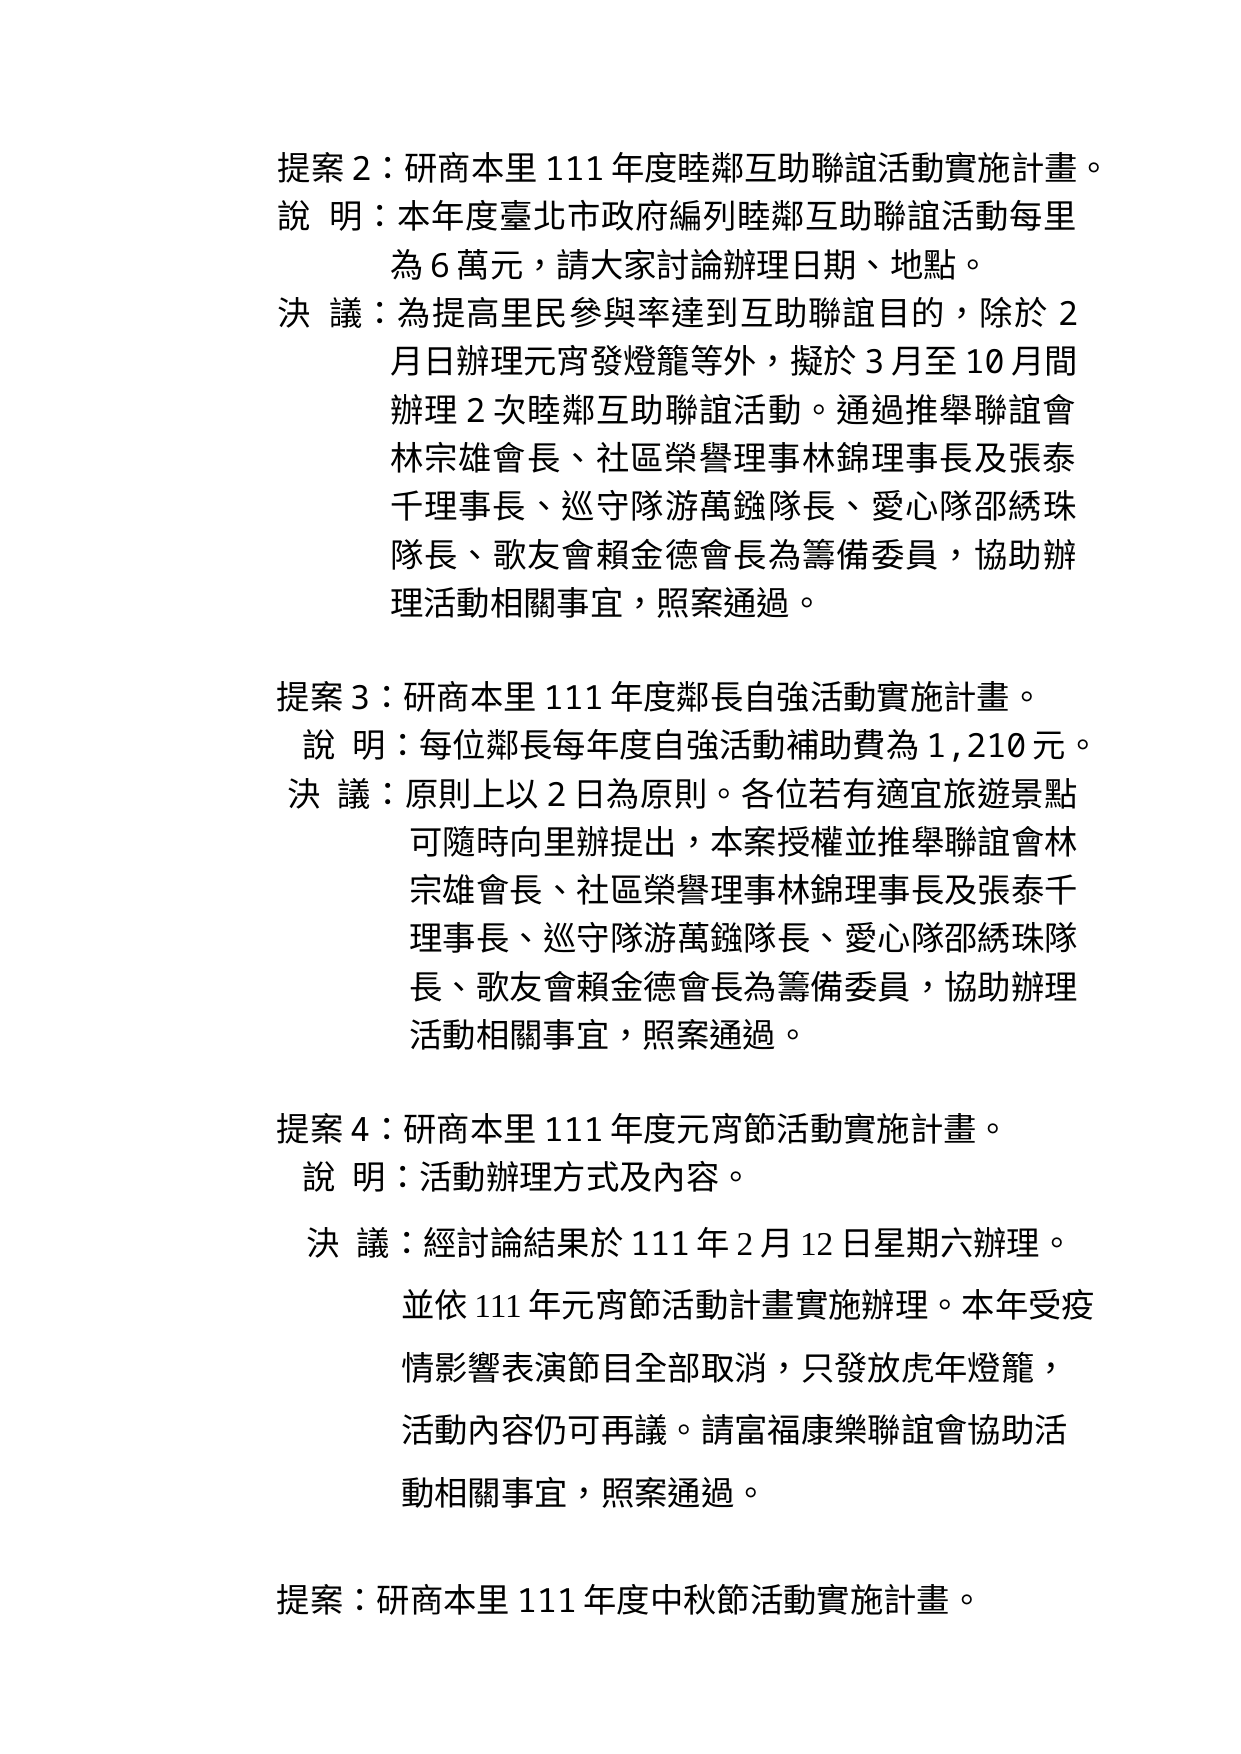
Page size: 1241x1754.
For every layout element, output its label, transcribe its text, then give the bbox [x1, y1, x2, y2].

text 提案2：研商本里111年度睦鄰互助聯誼活動實施計畫。 [278, 142, 1078, 190]
text 說 明：本年度臺北市政府編列睦鄰互助聯誼活動每里為6萬元，請大家討論辦理日期、地點。 [277, 190, 1078, 287]
text 提案4：研商本里111年度元宵節活動實施計畫。 [277, 1102, 1078, 1151]
text 說 明：每位鄰長每年度自強活動補助費為1,210元。 [203, 719, 1078, 767]
text 決 議：經討論結果於111年2月12日星期六辦理。並依111年元宵節活動計畫實施辦理。本年受疫情影響表演節目全部取消，只發放虎年燈籠，活動內容仍可再議。請富福康樂聯誼會協助活動相關事宜，照案通過。 [146, 1199, 1097, 1512]
text 說 明：活動辦理方式及內容。 [203, 1151, 1078, 1199]
text 提案3：研商本里111年度鄰長自強活動實施計畫。 [277, 670, 1078, 719]
text 決 議：原則上以2日為原則。各位若有適宜旅遊景點可隨時向里辦提出，本案授權並推舉聯誼會林宗雄會長、社區榮譽理事林錦理事長及張泰千理事長、巡守隊游萬鏹隊長、愛心隊邵綉珠隊長、歌友會賴金德會長為籌備委員，協助辦理活動相關事宜，照案通過。 [287, 767, 1078, 1057]
text 決 議：為提高里民參與率達到互助聯誼目的，除於2月日辦理元宵發燈籠等外，擬於3月至10月間辦理2次睦鄰互助聯誼活動。通過推舉聯誼會林宗雄會長、社區榮譽理事林錦理事長及張泰千理事長、巡守隊游萬鏹隊長、愛心隊邵綉珠隊長、歌友會賴金德會長為籌備委員，協助辦理活動相關事宜，照案通過。 [277, 287, 1078, 625]
text 提案：研商本里111年度中秋節活動實施計畫。 [277, 1574, 1078, 1623]
